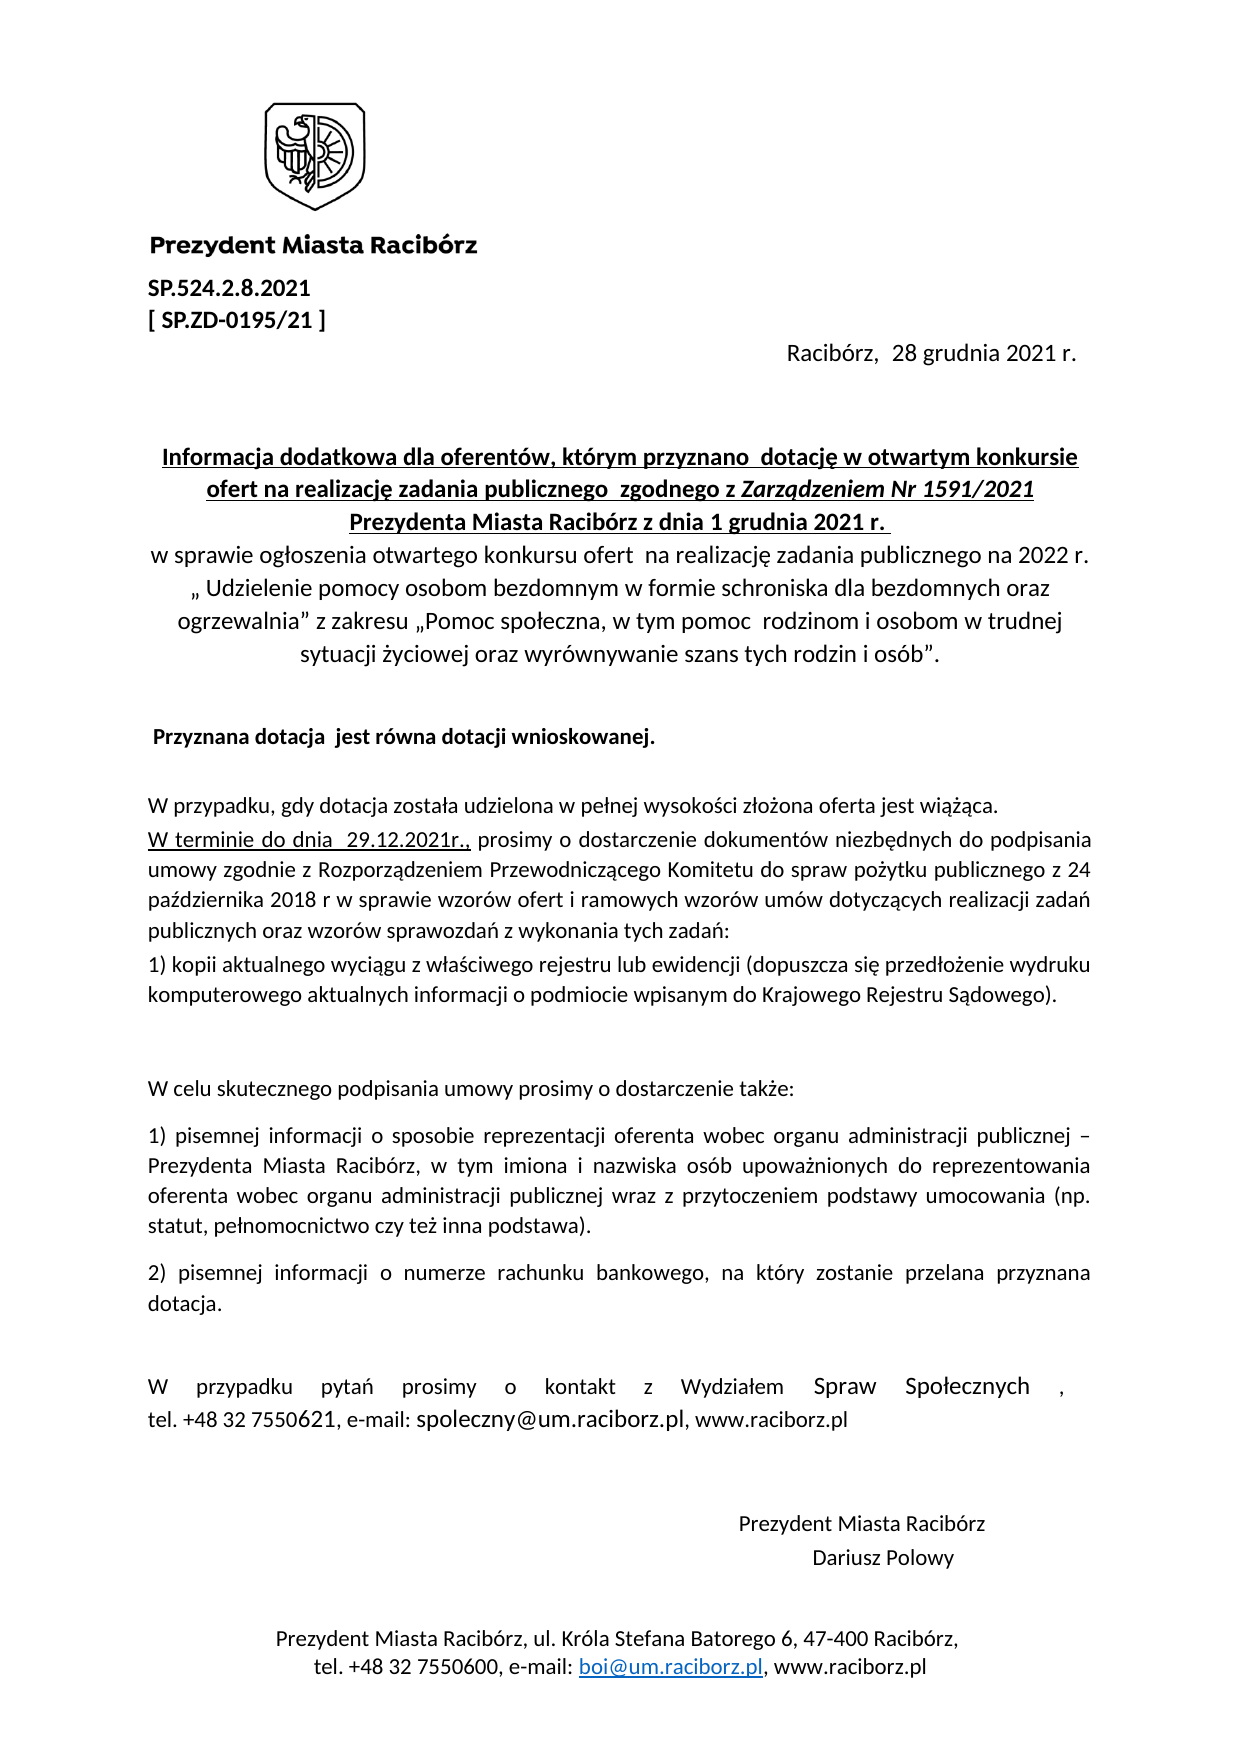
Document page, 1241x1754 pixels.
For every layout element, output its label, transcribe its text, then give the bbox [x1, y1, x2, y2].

text W przypadku pytań prosimy o kontakt z Wydziałem Spraw Społecznych , tel. +48 32 7550621, e-mail: spoleczny@um.raciborz.pl, www.raciborz.pl [148, 1370, 1092, 1433]
text 1) kopii aktualnego wyciągu z właściwego rejestru lub ewidencji (dopuszcza się przedłożenie wydruku komputerowego aktualnych informacji o podmiocie wpisanym do Krajowego Rejestru Sądowego). [148, 950, 1092, 1008]
text 2) pisemnej informacji o numerze rachunku bankowego, na który zostanie przelana przyznana dotacja. [148, 1258, 1092, 1317]
text [ SP.ZD-0195/21 ] [148, 304, 1092, 335]
text 1) pisemnej informacji o sposobie reprezentacji oferenta wobec organu administracji publicznej – Prezydenta Miasta Racibórz, w tym imiona i nazwiska osób upoważnionych do reprezentowania oferenta wobec organu administracji publicznej wraz z przytoczeniem podstawy umocowania (np. statut, pełnomocnictwo czy też inna podstawa). [148, 1121, 1092, 1240]
picture [147, 97, 480, 260]
text Przyznana dotacja jest równa dotacji wnioskowanej. [148, 722, 1092, 750]
text Racibórz, 28 grudnia 2021 r. [148, 337, 1092, 368]
text Prezydent Miasta Racibórz [148, 1509, 1092, 1537]
text Informacja dodatkowa dla oferentów, którym przyznano dotację w otwartym konkursie ofert na realizację zadania publicznego zgodnego z Zarządzeniem Nr 1591/2021 Prezydenta Miasta Racibórz z dnia 1 grudnia 2021 r. w sprawie ogłoszenia otwartego konkursu ofert na realizację zadania publicznego na 2022 r.„ Udzielenie pomocy osobom bezdomnym w formie schroniska dla bezdomnych oraz ogrzewalnia” z zakresu „Pomoc społeczna, w tym pomoc rodzinom i osobom w trudnej sytuacji życiowej oraz wyrównywanie szans tych rodzin i osób”. [148, 441, 1092, 669]
text W celu skutecznego podpisania umowy prosimy o dostarczenie także: [148, 1074, 1092, 1102]
text Dariusz Polowy [148, 1543, 1092, 1571]
text SP.524.2.8.2021 [148, 272, 1092, 302]
text W terminie do dnia 29.12.2021r., prosimy o dostarczenie dokumentów niezbędnych do podpisania umowy zgodnie z Rozporządzeniem Przewodniczącego Komitetu do spraw pożytku publicznego z 24 października 2018 r w sprawie wzorów ofert i ramowych wzorów umów dotyczących realizacji zadań publicznych oraz wzorów sprawozdań z wykonania tych zadań: [148, 825, 1092, 944]
text W przypadku, gdy dotacja została udzielona w pełnej wysokości złożona oferta jest wiążąca. [148, 791, 1092, 819]
